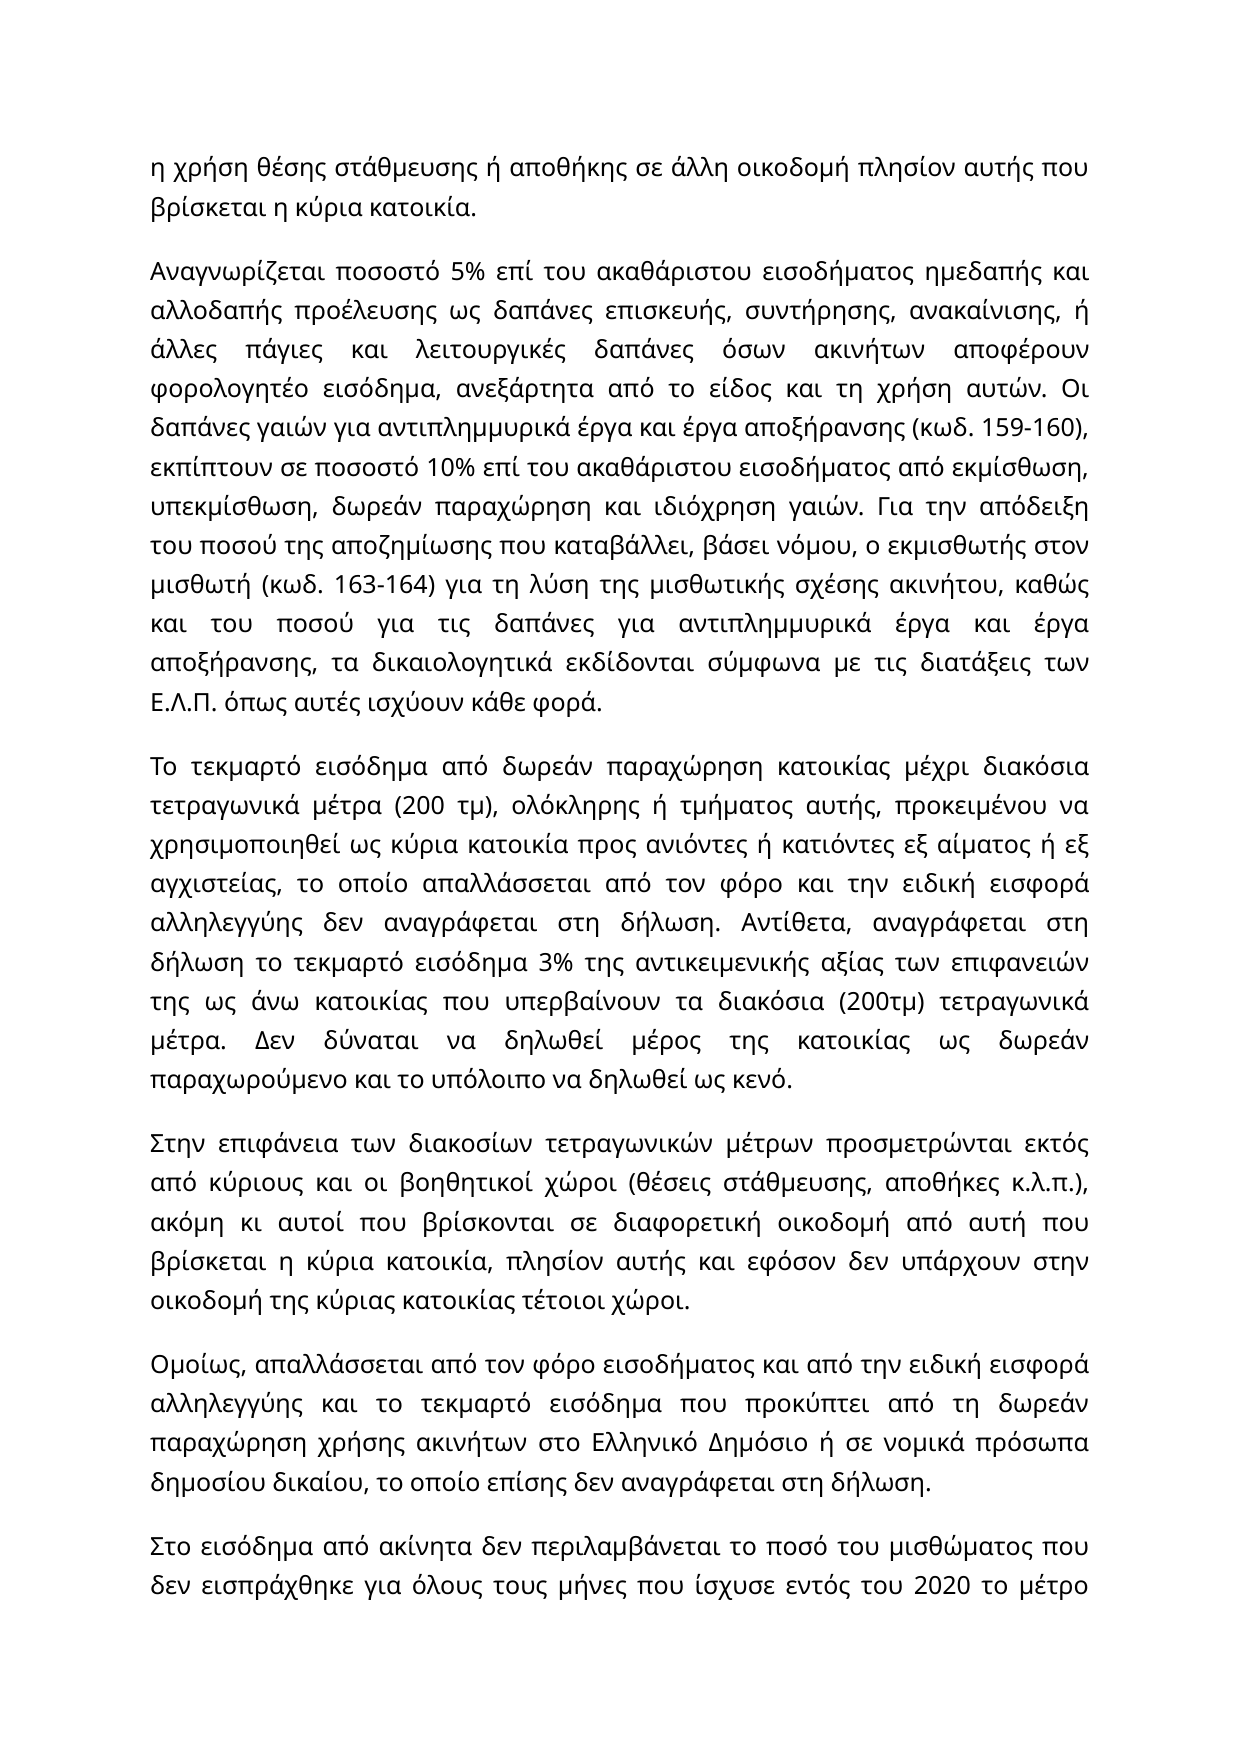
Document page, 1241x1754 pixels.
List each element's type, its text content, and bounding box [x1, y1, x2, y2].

text Στο εισόδημα από ακίνητα δεν περιλαμβάνεται το ποσό του μισθώματος που δεν εισπράχθηκε για όλους τους μήνες που ίσχυσε εντός του 2020 το μέτρο [150, 1528, 1090, 1602]
text Το τεκμαρτό εισόδημα από δωρεάν παραχώρηση κατοικίας μέχρι διακόσια τετραγωνικά μέτρα (200 τμ), ολόκληρης ή τμήματος αυτής, προκειμένου να χρησιμοποιηθεί ως κύρια κατοικία προς ανιόντες ή κατιόντες εξ αίματος ή εξ αγχιστείας, το οποίο απαλλάσσεται από τον φόρο και την ειδική εισφορά αλληλεγγύης δεν αναγράφεται στη δήλωση. Αντίθετα, αναγράφεται στη δήλωση το τεκμαρτό εισόδημα 3% της αντικειμενικής αξίας των επιφανειών της ως άνω κατοικίας που υπερβαίνουν τα διακόσια (200τμ) τετραγωνικά μέτρα. Δεν δύναται να δηλωθεί μέρος της κατοικίας ως δωρεάν παραχωρούμενο και το υπόλοιπο να δηλωθεί ως κενό. [150, 748, 1090, 1096]
text Ομοίως, απαλλάσσεται από τον φόρο εισοδήματος και από την ειδική εισφορά αλληλεγγύης και το τεκμαρτό εισόδημα που προκύπτει από τη δωρεάν παραχώρηση χρήσης ακινήτων στο Ελληνικό Δημόσιο ή σε νομικά πρόσωπα δημοσίου δικαίου, το οποίο επίσης δεν αναγράφεται στη δήλωση. [150, 1347, 1090, 1498]
text η χρήση θέσης στάθμευσης ή αποθήκης σε άλλη οικοδομή πλησίον αυτής που βρίσκεται η κύρια κατοικία. [150, 150, 1090, 223]
text Αναγνωρίζεται ποσοστό 5% επί του ακαθάριστου εισοδήματος ημεδαπής και αλλοδαπής προέλευσης ως δαπάνες επισκευής, συντήρησης, ανακαίνισης, ή άλλες πάγιες και λειτουργικές δαπάνες όσων ακινήτων αποφέρουν φορολογητέο εισόδημα, ανεξάρτητα από το είδος και τη χρήση αυτών. Οι δαπάνες γαιών για αντιπλημμυρικά έργα και έργα αποξήρανσης (κωδ. 159-160), εκπίπτουν σε ποσοστό 10% επί του ακαθάριστου εισοδήματος από εκμίσθωση, υπεκμίσθωση, δωρεάν παραχώρηση και ιδιόχρηση γαιών. Για την απόδειξη του ποσού της αποζημίωσης που καταβάλλει, βάσει νόμου, ο εκμισθωτής στον μισθωτή (κωδ. 163-164) για τη λύση της μισθωτικής σχέσης ακινήτου, καθώς και του ποσού για τις δαπάνες για αντιπλημμυρικά έργα και έργα αποξήρανσης, τα δικαιολογητικά εκδίδονται σύμφωνα με τις διατάξεις των Ε.Λ.Π. όπως αυτές ισχύουν κάθε φορά. [150, 253, 1090, 718]
text Στην επιφάνεια των διακοσίων τετραγωνικών μέτρων προσμετρώνται εκτός από κύριους και οι βοηθητικοί χώροι (θέσεις στάθμευσης, αποθήκες κ.λ.π.), ακόμη κι αυτοί που βρίσκονται σε διαφορετική οικοδομή από αυτή που βρίσκεται η κύρια κατοικία, πλησίον αυτής και εφόσον δεν υπάρχουν στην οικοδομή της κύριας κατοικίας τέτοιοι χώροι. [150, 1126, 1090, 1317]
